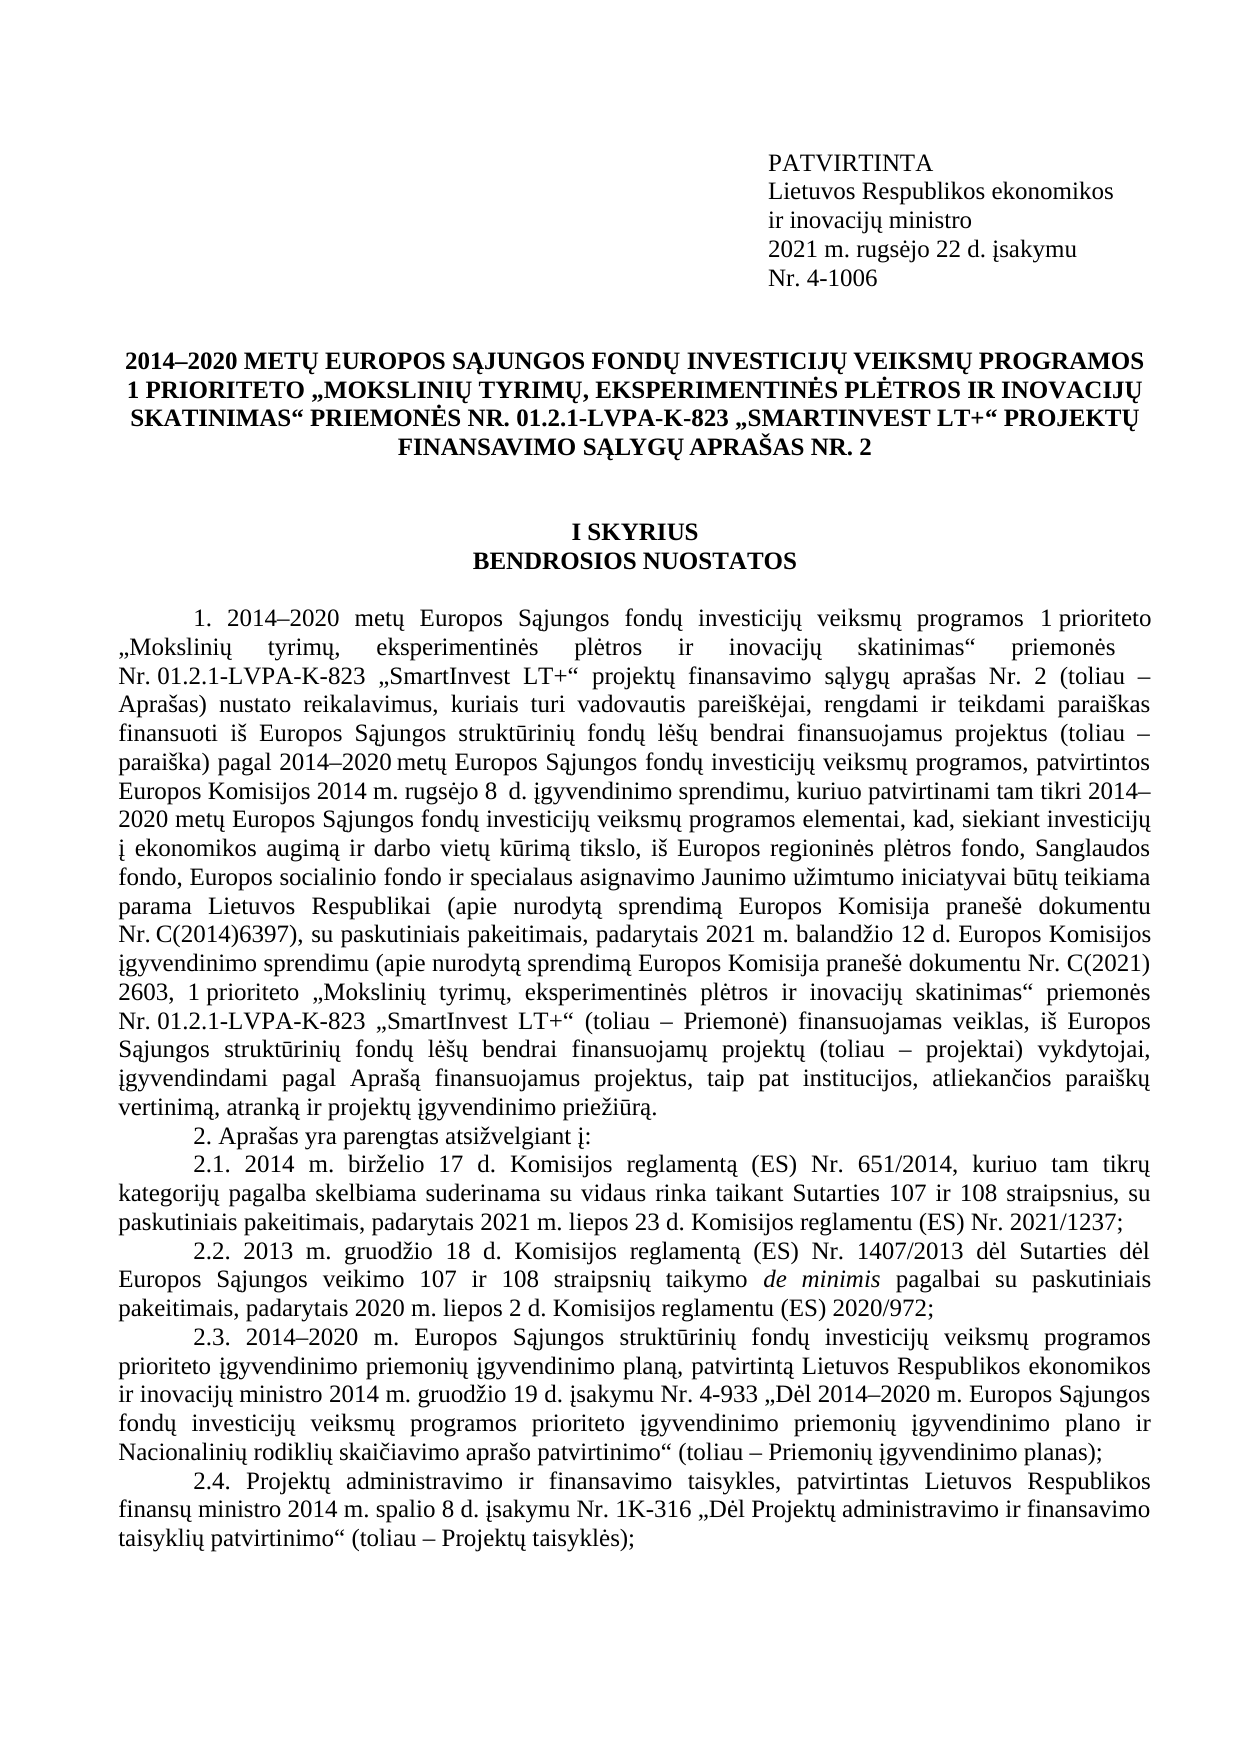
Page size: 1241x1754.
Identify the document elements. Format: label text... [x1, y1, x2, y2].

text ir inovacijų ministro [768, 205, 1152, 234]
text 2.1. 2014 m. birželio 17 d. Komisijos reglamentą (ES) Nr. 651/2014, kuriuo tam tikrų kategorijų pagalba skelbiama suderinama su vidaus rinka taikant Sutarties 107 ir 108 straipsnius, su paskutiniais pakeitimais, padarytais 2021 m. liepos 23 d. Komisijos reglamentu (ES) Nr. 2021/1237; [118, 1149, 1152, 1236]
text 2021 m. rugsėjo 22 d. įsakymu [768, 234, 1152, 263]
text 2.2. 2013 m. gruodžio 18 d. Komisijos reglamentą (ES) Nr. 1407/2013 dėl Sutarties dėl Europos Sąjungos veikimo 107 ir 108 straipsnių taikymo de minimis pagalbai su paskutiniais pakeitimais, padarytais 2020 m. liepos 2 d. Komisijos reglamentu (ES) 2020/972; [118, 1236, 1152, 1322]
text PATVIRTINTA [768, 148, 1152, 176]
text 1. 2014–2020 metų Europos Sąjungos fondų investicijų veiksmų programos 1 prioriteto „Mokslinių tyrimų, eksperimentinės plėtros ir inovacijų skatinimas“ priemonės Nr. 01.2.1-LVPA-K-823 „SmartInvest LT+“ projektų finansavimo sąlygų aprašas Nr. 2 (toliau – Aprašas) nustato reikalavimus, kuriais turi vadovautis pareiškėjai, rengdami ir teikdami paraiškas finansuoti iš Europos Sąjungos struktūrinių fondų lėšų bendrai finansuojamus projektus (toliau – paraiška) pagal 2014–2020 metų Europos Sąjungos fondų investicijų veiksmų programos, patvirtintos Europos Komisijos 2014 m. rugsėjo 8 d. įgyvendinimo sprendimu, kuriuo patvirtinami tam tikri 2014–2020 metų Europos Sąjungos fondų investicijų veiksmų programos elementai, kad, siekiant investicijų į ekonomikos augimą ir darbo vietų kūrimą tikslo, iš Europos regioninės plėtros fondo, Sanglaudos fondo, Europos socialinio fondo ir specialaus asignavimo Jaunimo užimtumo iniciatyvai būtų teikiama parama Lietuvos Respublikai (apie nurodytą sprendimą Europos Komisija pranešė dokumentu Nr. C(2014)6397), su paskutiniais pakeitimais, padarytais 2021 m. balandžio 12 d. Europos Komisijos įgyvendinimo sprendimu (apie nurodytą sprendimą Europos Komisija pranešė dokumentu Nr. C(2021) 2603, 1 prioriteto „Mokslinių tyrimų, eksperimentinės plėtros ir inovacijų skatinimas“ priemonės Nr. 01.2.1-LVPA-K-823 „SmartInvest LT+“ (toliau – Priemonė) finansuojamas veiklas, iš Europos Sąjungos struktūrinių fondų lėšų bendrai finansuojamų projektų (toliau – projektai) vykdytojai, įgyvendindami pagal Aprašą finansuojamus projektus, taip pat institucijos, atliekančios paraiškų vertinimą, atranką ir projektų įgyvendinimo priežiūrą. [118, 603, 1152, 1121]
text 2. Aprašas yra parengtas atsižvelgiant į: [118, 1121, 1152, 1149]
text Lietuvos Respublikos ekonomikos [768, 176, 1152, 205]
text 2.4. Projektų administravimo ir finansavimo taisykles, patvirtintas Lietuvos Respublikos finansų ministro 2014 m. spalio 8 d. įsakymu Nr. 1K-316 „Dėl Projektų administravimo ir finansavimo taisyklių patvirtinimo“ (toliau – Projektų taisyklės); [118, 1466, 1152, 1552]
text I SKYRIUS [118, 517, 1152, 546]
text BENDROSIOS NUOSTATOS [118, 546, 1152, 574]
text 2014–2020 METŲ EUROPOS SĄJUNGOS FONDŲ INVESTICIJŲ VEIKSMŲ PROGRAMOS 1 prioriteto „mokslinių tyrimų, eksperimentinės plėtros ir inovacijų skatinimas“ priemonės NR. 01.2.1-LVPA-K-823 „SMARTINVEST LT+“ PROJEKTŲ FINANSAVIMO SĄLYGŲ APRAŠAS NR. 2 [118, 346, 1152, 461]
text Nr. 4-1006 [768, 263, 1152, 291]
text 2.3. 2014–2020 m. Europos Sąjungos struktūrinių fondų investicijų veiksmų programos prioriteto įgyvendinimo priemonių įgyvendinimo planą, patvirtintą Lietuvos Respublikos ekonomikos ir inovacijų ministro 2014 m. gruodžio 19 d. įsakymu Nr. 4-933 „Dėl 2014–2020 m. Europos Sąjungos fondų investicijų veiksmų programos prioriteto įgyvendinimo priemonių įgyvendinimo plano ir Nacionalinių rodiklių skaičiavimo aprašo patvirtinimo“ (toliau – Priemonių įgyvendinimo planas); [118, 1322, 1152, 1466]
